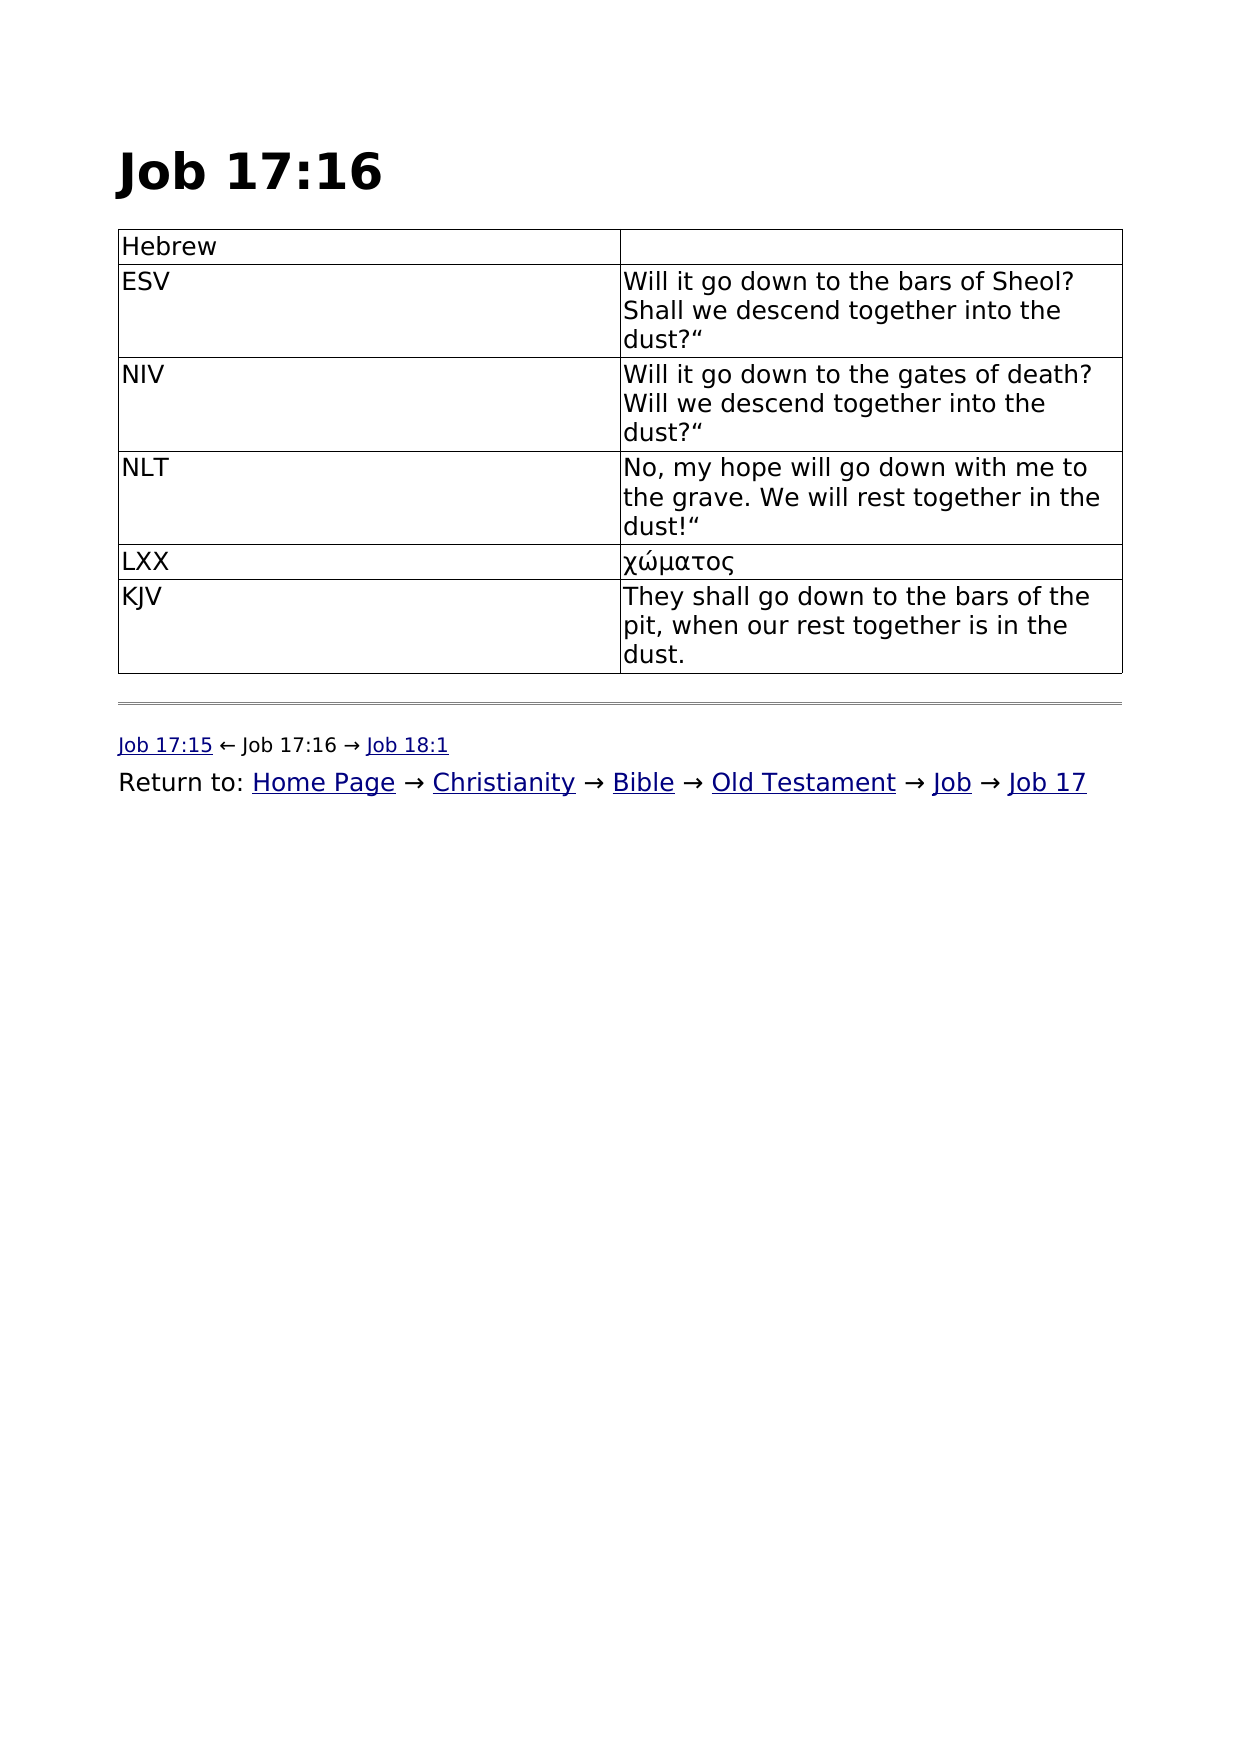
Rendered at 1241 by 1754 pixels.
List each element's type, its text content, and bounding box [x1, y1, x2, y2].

table_cell No, my hope will go down with me to the grave. We will rest together in the dust!“ [621, 452, 1122, 544]
subtitle Job 17:16 [118, 143, 1122, 201]
table_cell Will it go down to the bars of Sheol? Shall we descend together into the dust?“ [621, 265, 1122, 357]
table_cell NLT [119, 452, 620, 544]
table_header [621, 230, 1122, 264]
table_header Hebrew [119, 230, 620, 264]
table_cell NIV [119, 358, 620, 451]
text Job 17:15 ← Job 17:16 → Job 18:1 [118, 734, 1122, 768]
table_cell ESV [119, 265, 620, 357]
text Return to: Home Page → Christianity → Bible → Old Testament → Job → Job 17 [118, 768, 1122, 797]
table_cell They shall go down to the bars of the pit, when our rest together is in the dust. [621, 580, 1122, 673]
table_cell LXX [119, 545, 620, 579]
table_cell KJV [119, 580, 620, 673]
table_cell Will it go down to the gates of death? Will we descend together into the dust?“ [621, 358, 1122, 451]
table_cell χώματος [621, 545, 1122, 579]
